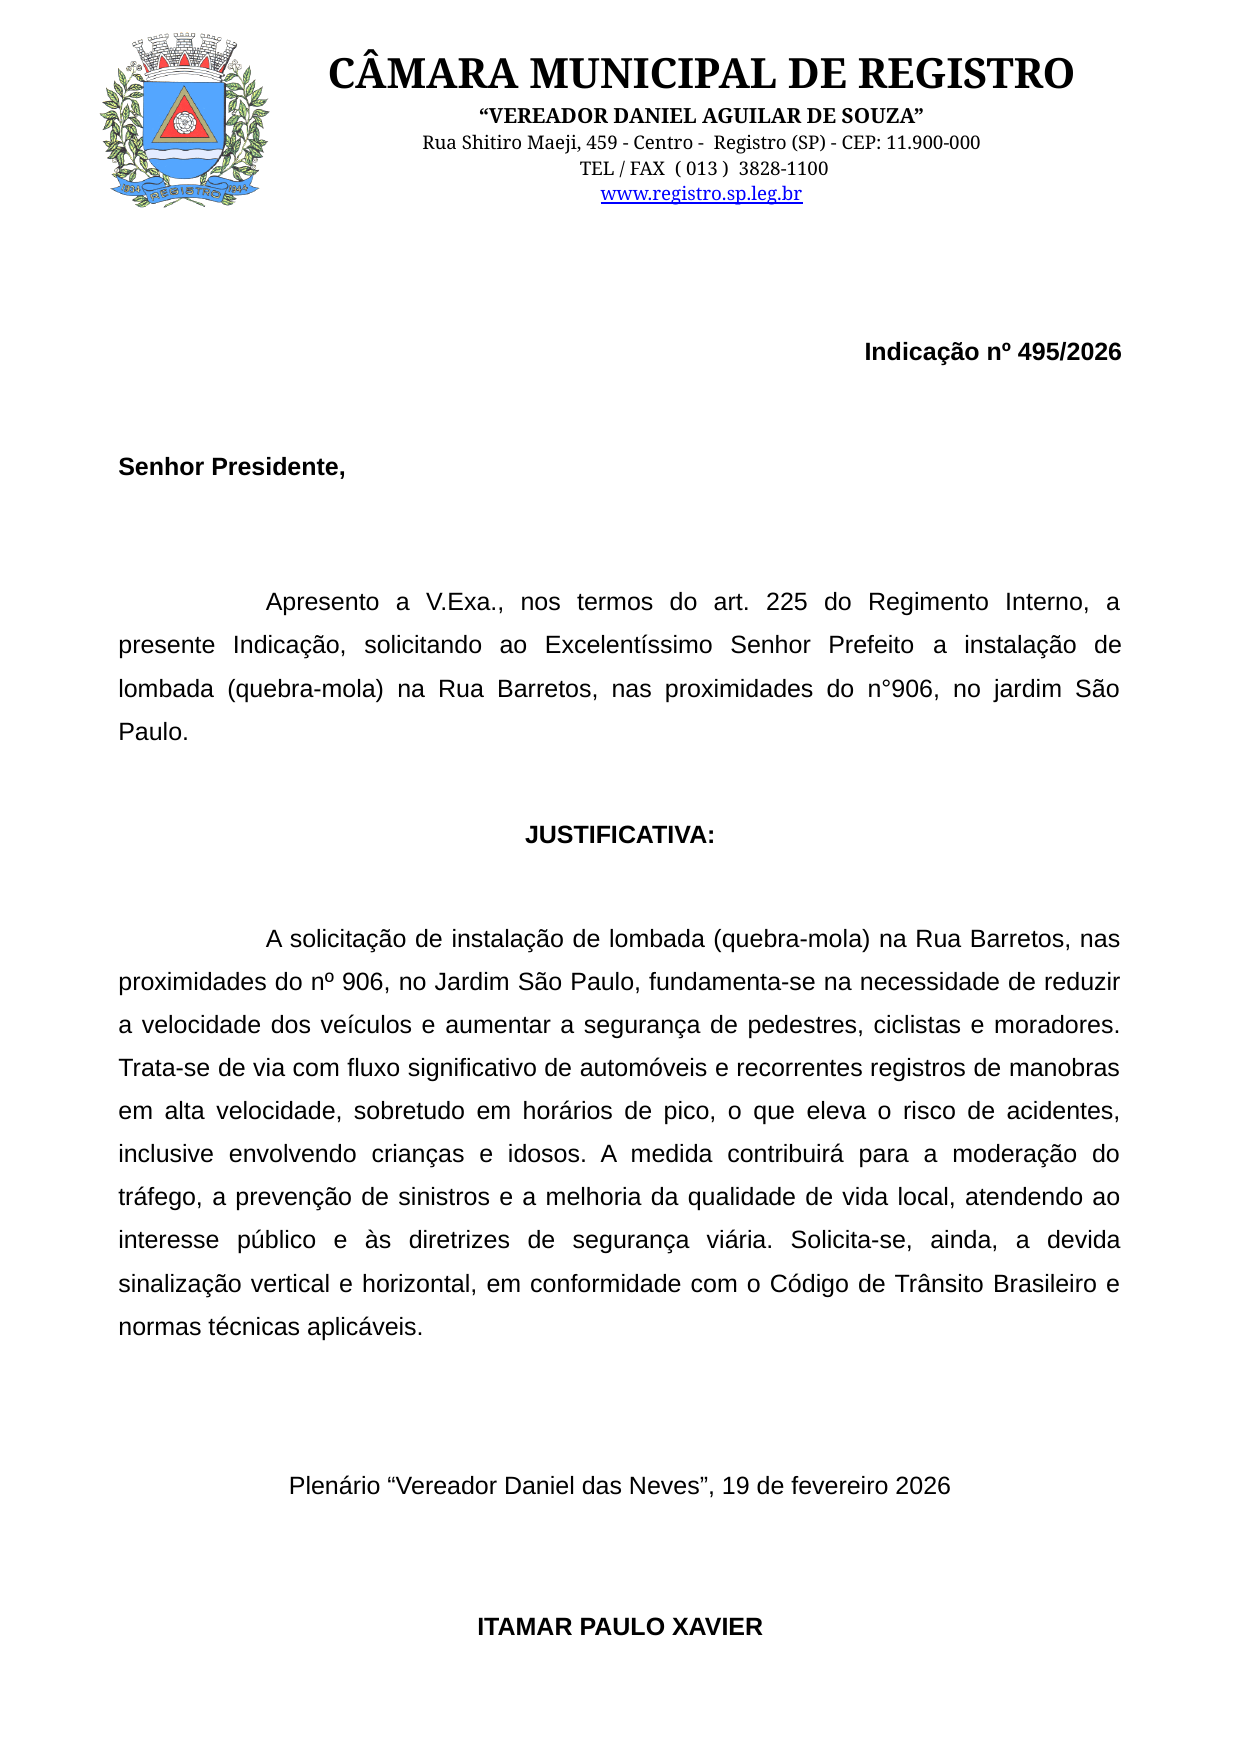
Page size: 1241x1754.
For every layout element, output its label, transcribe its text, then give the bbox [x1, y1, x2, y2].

text JUSTIFICATIVA: [118, 819, 1122, 848]
text Indicação nº 495/2026 [118, 337, 1122, 366]
text Plenário “Vereador Daniel das Neves”, 19 de fevereiro 2026 [118, 1471, 1122, 1499]
text Apresento a V.Exa., nos termos do art. 225 do Regimento Interno, a presente Indicação, solicitando ao Excelentíssimo Senhor Prefeito a instalação de lombada (quebra-mola) na Rua Barretos, nas proximidades do n°906, no jardim São Paulo. [118, 587, 1122, 745]
text ITAMAR PAULO XAVIER [118, 1612, 1122, 1641]
text A solicitação de instalação de lombada (quebra-mola) na Rua Barretos, nas proximidades do nº 906, no Jardim São Paulo, fundamenta-se na necessidade de reduzir a velocidade dos veículos e aumentar a segurança de pedestres, ciclistas e moradores. Trata-se de via com fluxo significativo de automóveis e recorrentes registros de manobras em alta velocidade, sobretudo em horários de pico, o que eleva o risco de acidentes, inclusive envolvendo crianças e idosos. A medida contribuirá para a moderação do tráfego, a prevenção de sinistros e a melhoria da qualidade de vida local, atendendo ao interesse público e às diretrizes de segurança viária. Solicita-se, ainda, a devida sinalização vertical e horizontal, em conformidade com o Código de Trânsito Brasileiro e normas técnicas aplicáveis. [118, 924, 1122, 1341]
text Senhor Presidente, [118, 452, 1122, 481]
